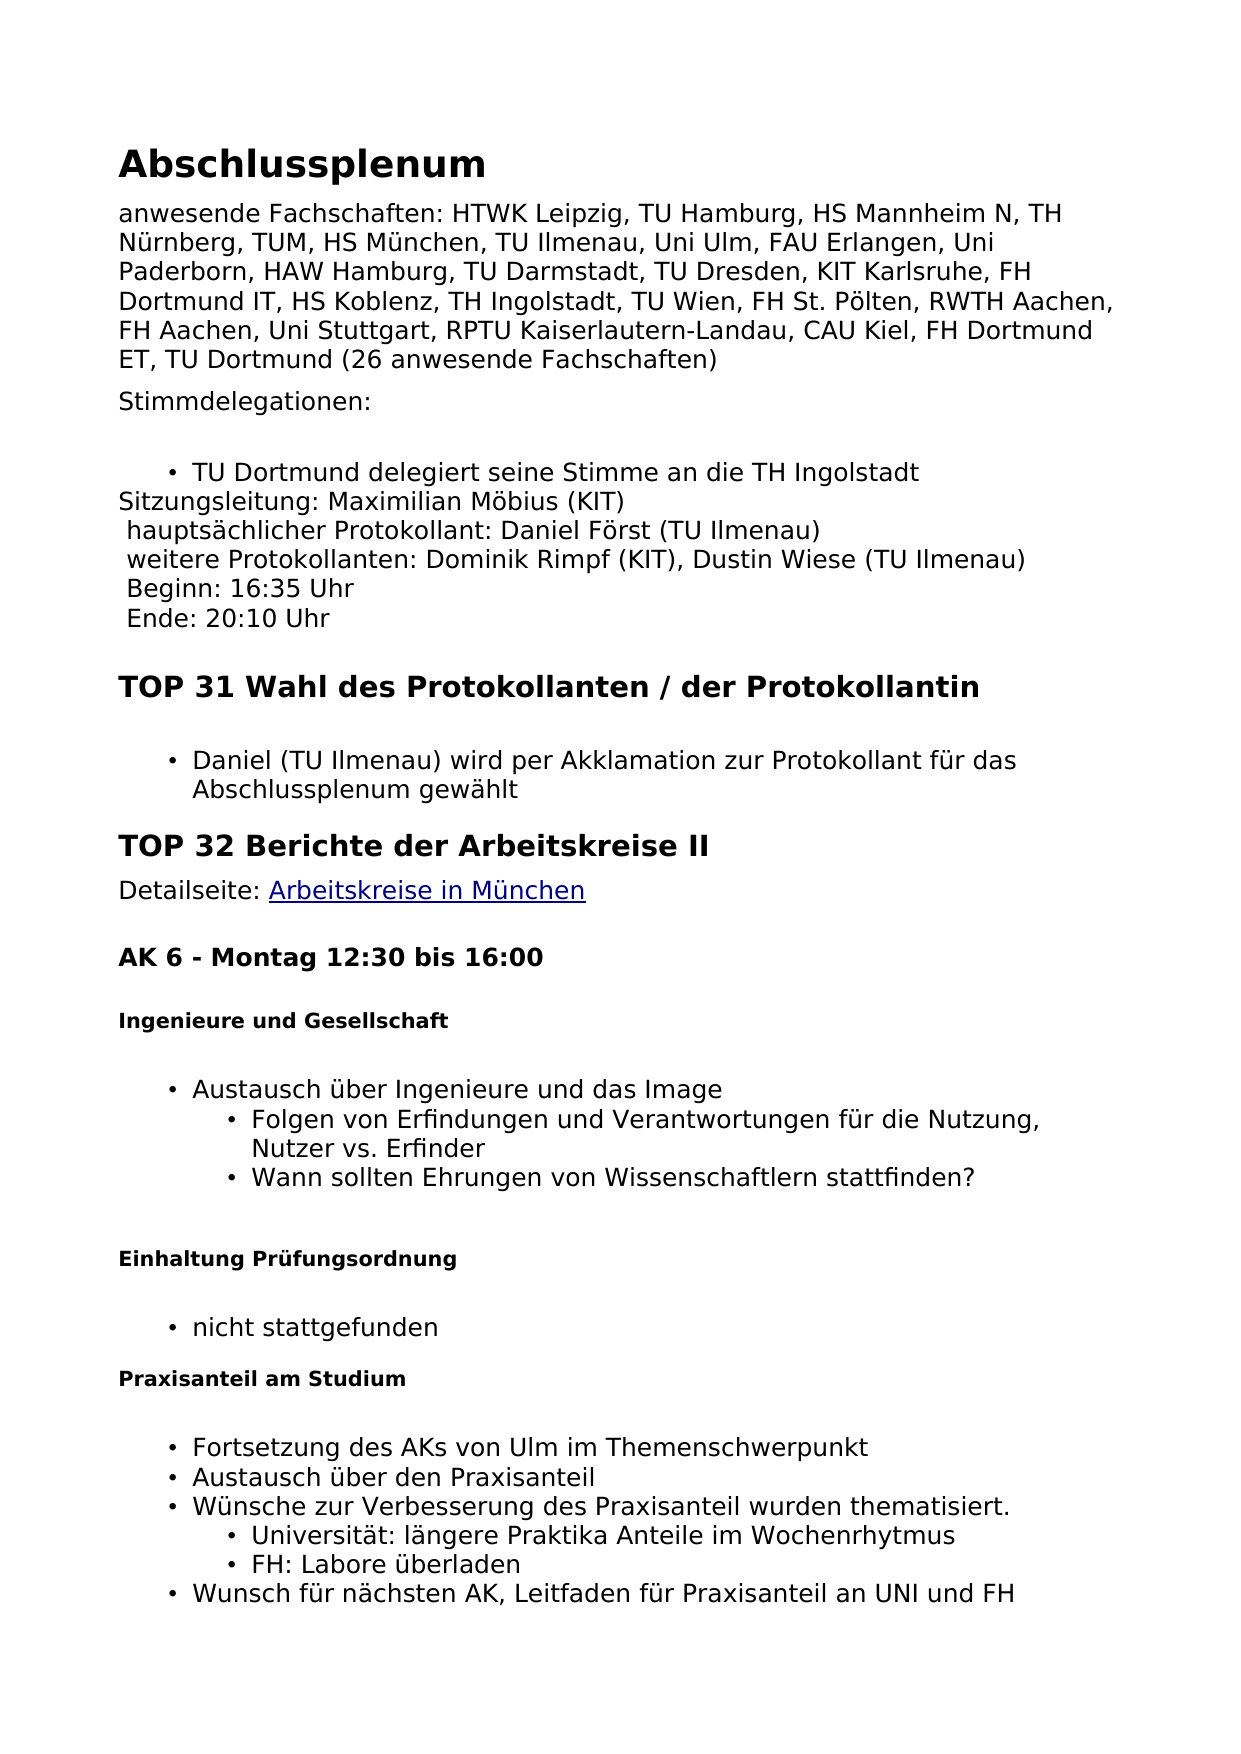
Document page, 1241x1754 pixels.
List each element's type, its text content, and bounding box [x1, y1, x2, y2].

text Detailseite: Arbeitskreise in München [118, 876, 1122, 905]
list Wunsch für nächsten AK, Leitfaden für Praxisanteil an UNI und FH [177, 1579, 1122, 1608]
list Austausch über den Praxisanteil [177, 1463, 1122, 1492]
list nicht stattgefunden [177, 1313, 1122, 1342]
list Universität: längere Praktika Anteile im Wochenrhytmus [236, 1521, 1122, 1550]
text Sitzungsleitung: Maximilian Möbius (KIT) hauptsächlicher Protokollant: Daniel Först (TU Ilmenau) weitere Protokollanten: Dominik Rimpf (KIT), Dustin Wiese (TU Ilmenau) Beginn: 16:35 Uhr Ende: 20:10 Uhr [118, 487, 1122, 633]
list Wünsche zur Verbesserung des Praxisanteil wurden thematisiert. [177, 1492, 1122, 1521]
text Stimmdelegationen: [118, 387, 1122, 416]
list Wann sollten Ehrungen von Wissenschaftlern stattfinden? [236, 1163, 1122, 1192]
subtitle TOP 31 Wahl des Protokollanten / der Protokollantin [118, 670, 1122, 704]
list Austausch über Ingenieure und das Image [177, 1076, 1122, 1105]
list Daniel (TU Ilmenau) wird per Akklamation zur Protokollant für das Abschlussplenum gewählt [177, 746, 1122, 805]
text anwesende Fachschaften: HTWK Leipzig, TU Hamburg, HS Mannheim N, TH Nürnberg, TUM, HS München, TU Ilmenau, Uni Ulm, FAU Erlangen, Uni Paderborn, HAW Hamburg, TU Darmstadt, TU Dresden, KIT Karlsruhe, FH Dortmund IT, HS Koblenz, TH Ingolstadt, TU Wien, FH St. Pölten, RWTH Aachen, FH Aachen, Uni Stuttgart, RPTU Kaiserlautern-Landau, CAU Kiel, FH Dortmund ET, TU Dortmund (26 anwesende Fachschaften) [118, 199, 1122, 374]
list TU Dortmund delegiert seine Stimme an die TH Ingolstadt [177, 458, 1122, 487]
subtitle Einhaltung Prüfungsordnung [118, 1247, 1122, 1271]
list Folgen von Erfindungen und Verantwortungen für die Nutzung, Nutzer vs. Erfinder [236, 1105, 1122, 1163]
subtitle AK 6 - Montag 12:30 bis 16:00 [118, 943, 1122, 972]
subtitle Abschlussplenum [118, 143, 1122, 187]
subtitle Ingenieure und Gesellschaft [118, 1009, 1122, 1034]
list FH: Labore überladen [236, 1550, 1122, 1579]
list Fortsetzung des AKs von Ulm im Themenschwerpunkt [177, 1433, 1122, 1463]
subtitle TOP 32 Berichte der Arbeitskreise II [118, 830, 1122, 864]
subtitle Praxisanteil am Studium [118, 1367, 1122, 1392]
